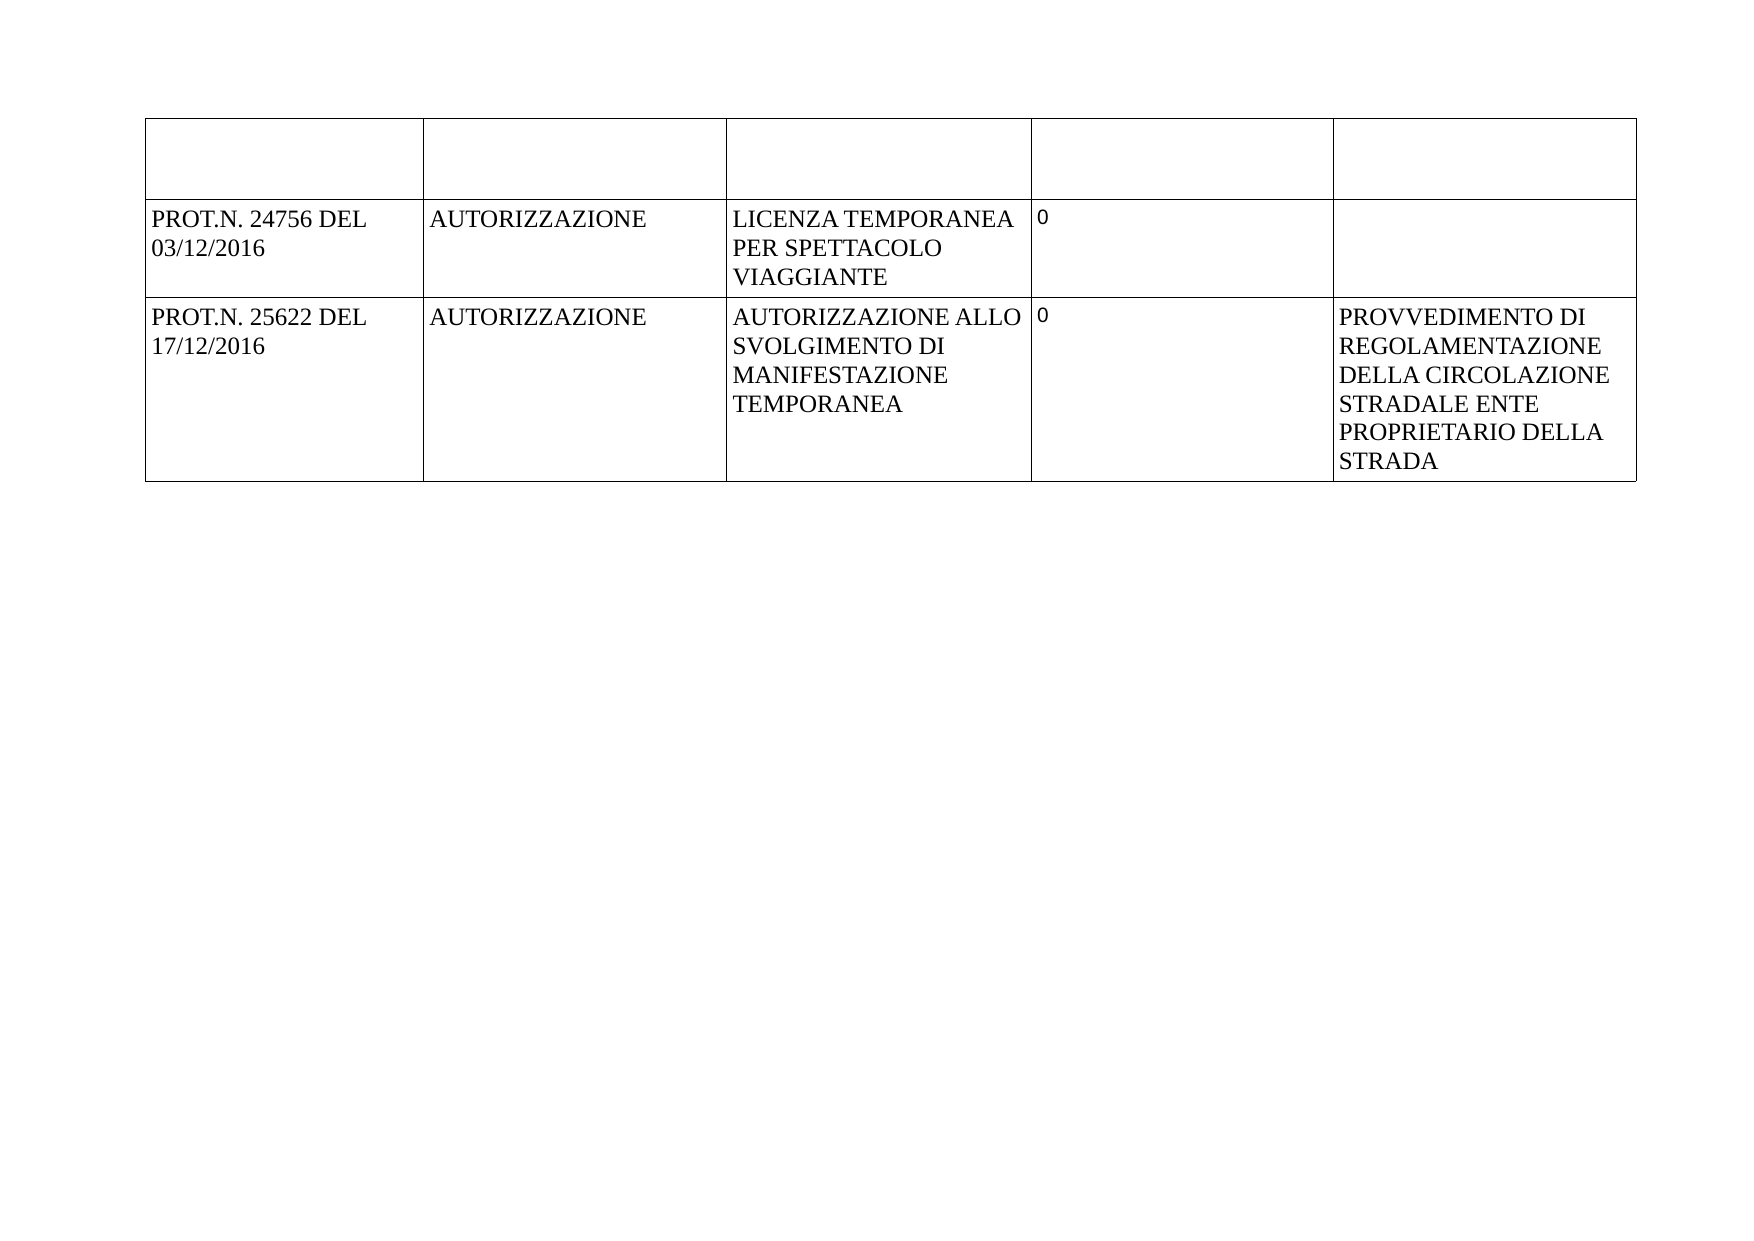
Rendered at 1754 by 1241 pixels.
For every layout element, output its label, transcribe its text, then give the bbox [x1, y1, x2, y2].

table_header [146, 119, 423, 158]
table_cell AUTORIZZAZIONE ALLO SVOLGIMENTO DI MANIFESTAZIONE TEMPORANEA [727, 298, 1031, 481]
table_cell [1334, 159, 1636, 199]
table_cell 0 [1032, 298, 1333, 481]
table_cell [146, 159, 423, 199]
table_header [727, 119, 1031, 158]
table_cell [1032, 159, 1333, 199]
table_header [1032, 119, 1333, 158]
table_cell LICENZA TEMPORANEA PER SPETTACOLO VIAGGIANTE [727, 200, 1031, 297]
table_cell [1334, 200, 1636, 297]
table_cell 0 [1032, 200, 1333, 297]
table_cell [727, 159, 1031, 199]
table_cell AUTORIZZAZIONE [424, 298, 726, 481]
table_header [1334, 119, 1636, 158]
table_header [424, 119, 726, 158]
table_cell PROT.N. 24756 DEL 03/12/2016 [146, 200, 423, 297]
table_cell [424, 159, 726, 199]
table_cell PROT.N. 25622 DEL 17/12/2016 [146, 298, 423, 481]
table_cell PROVVEDIMENTO DI REGOLAMENTAZIONE DELLA CIRCOLAZIONE STRADALE ENTE PROPRIETARIO DELLA STRADA [1334, 298, 1636, 481]
table_cell AUTORIZZAZIONE [424, 200, 726, 297]
